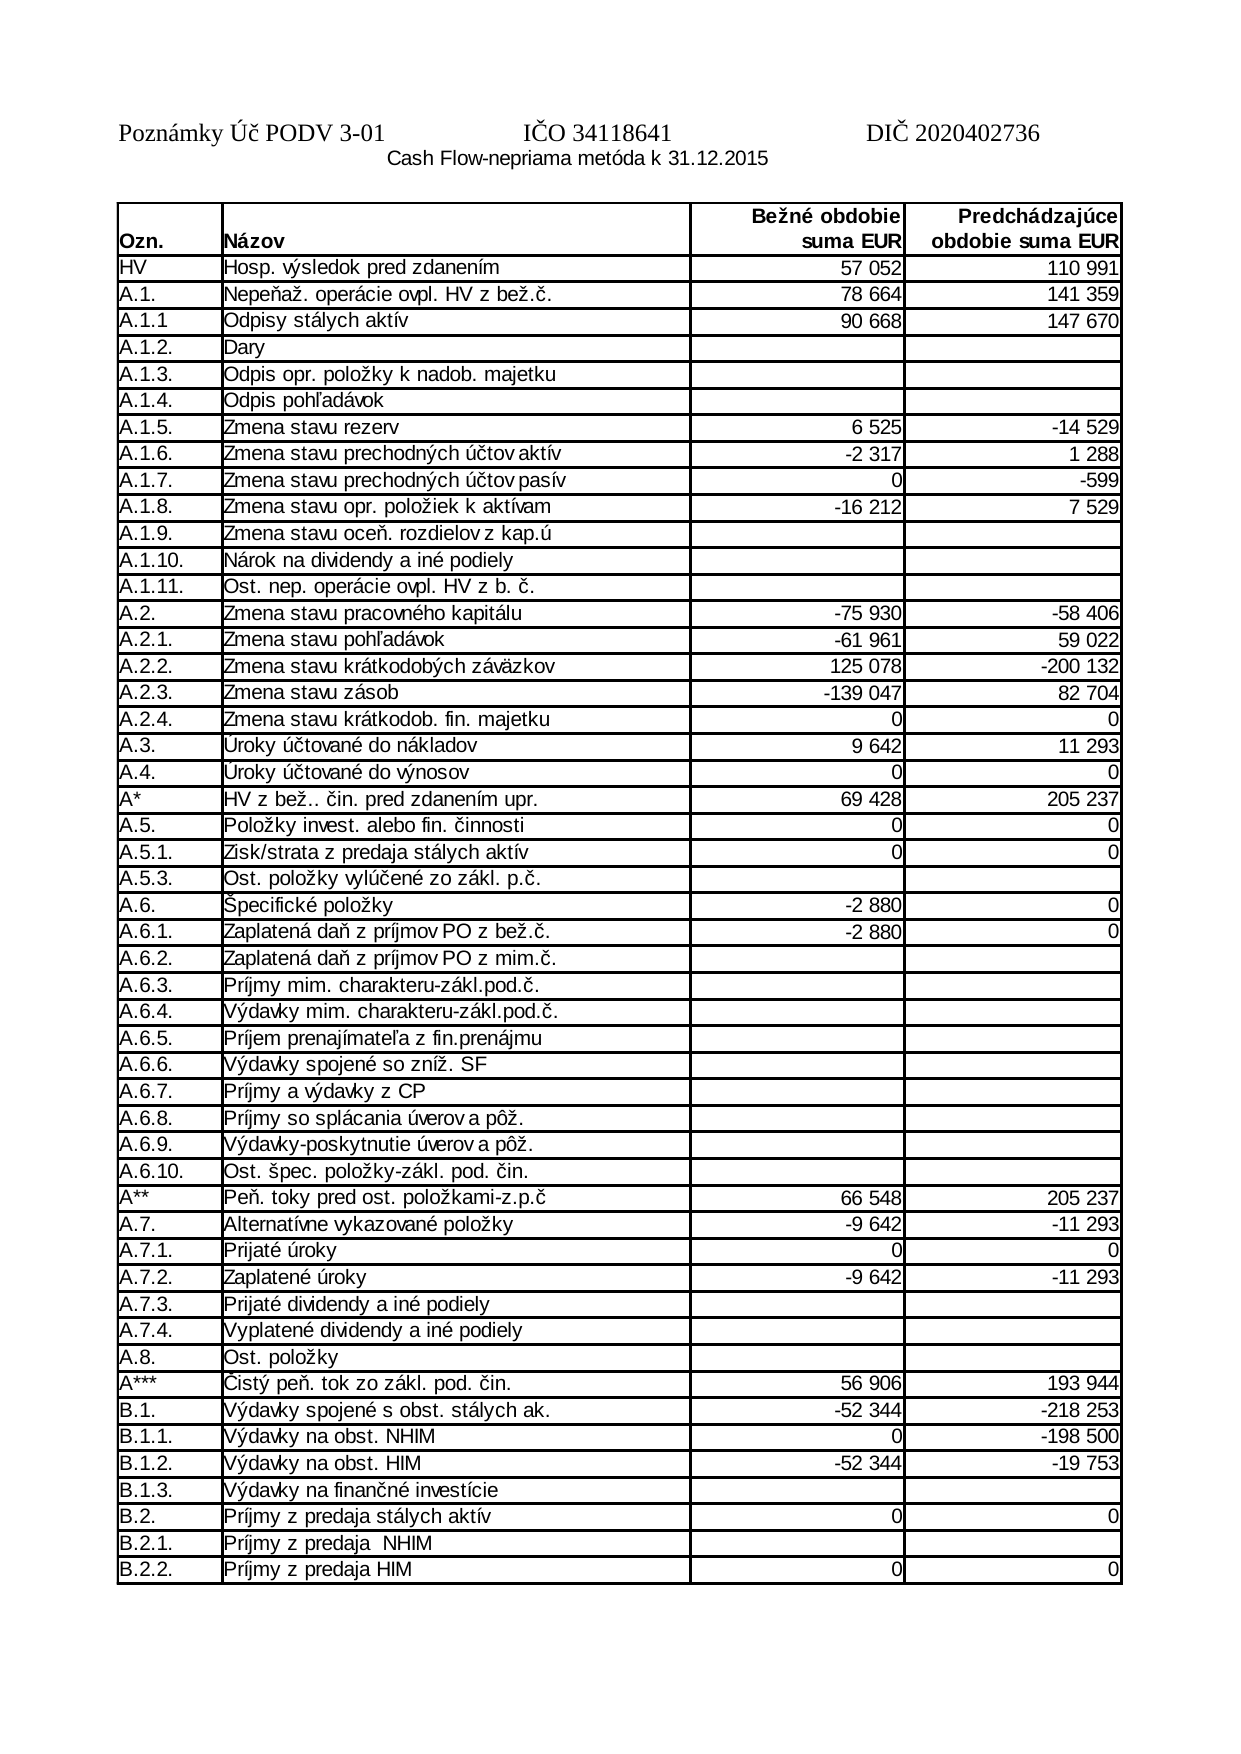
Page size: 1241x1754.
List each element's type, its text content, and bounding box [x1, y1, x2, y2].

text Poznámky Úč PODV 3-01 IČO 34118641 DIČ 2020402736 [118, 118, 1122, 147]
